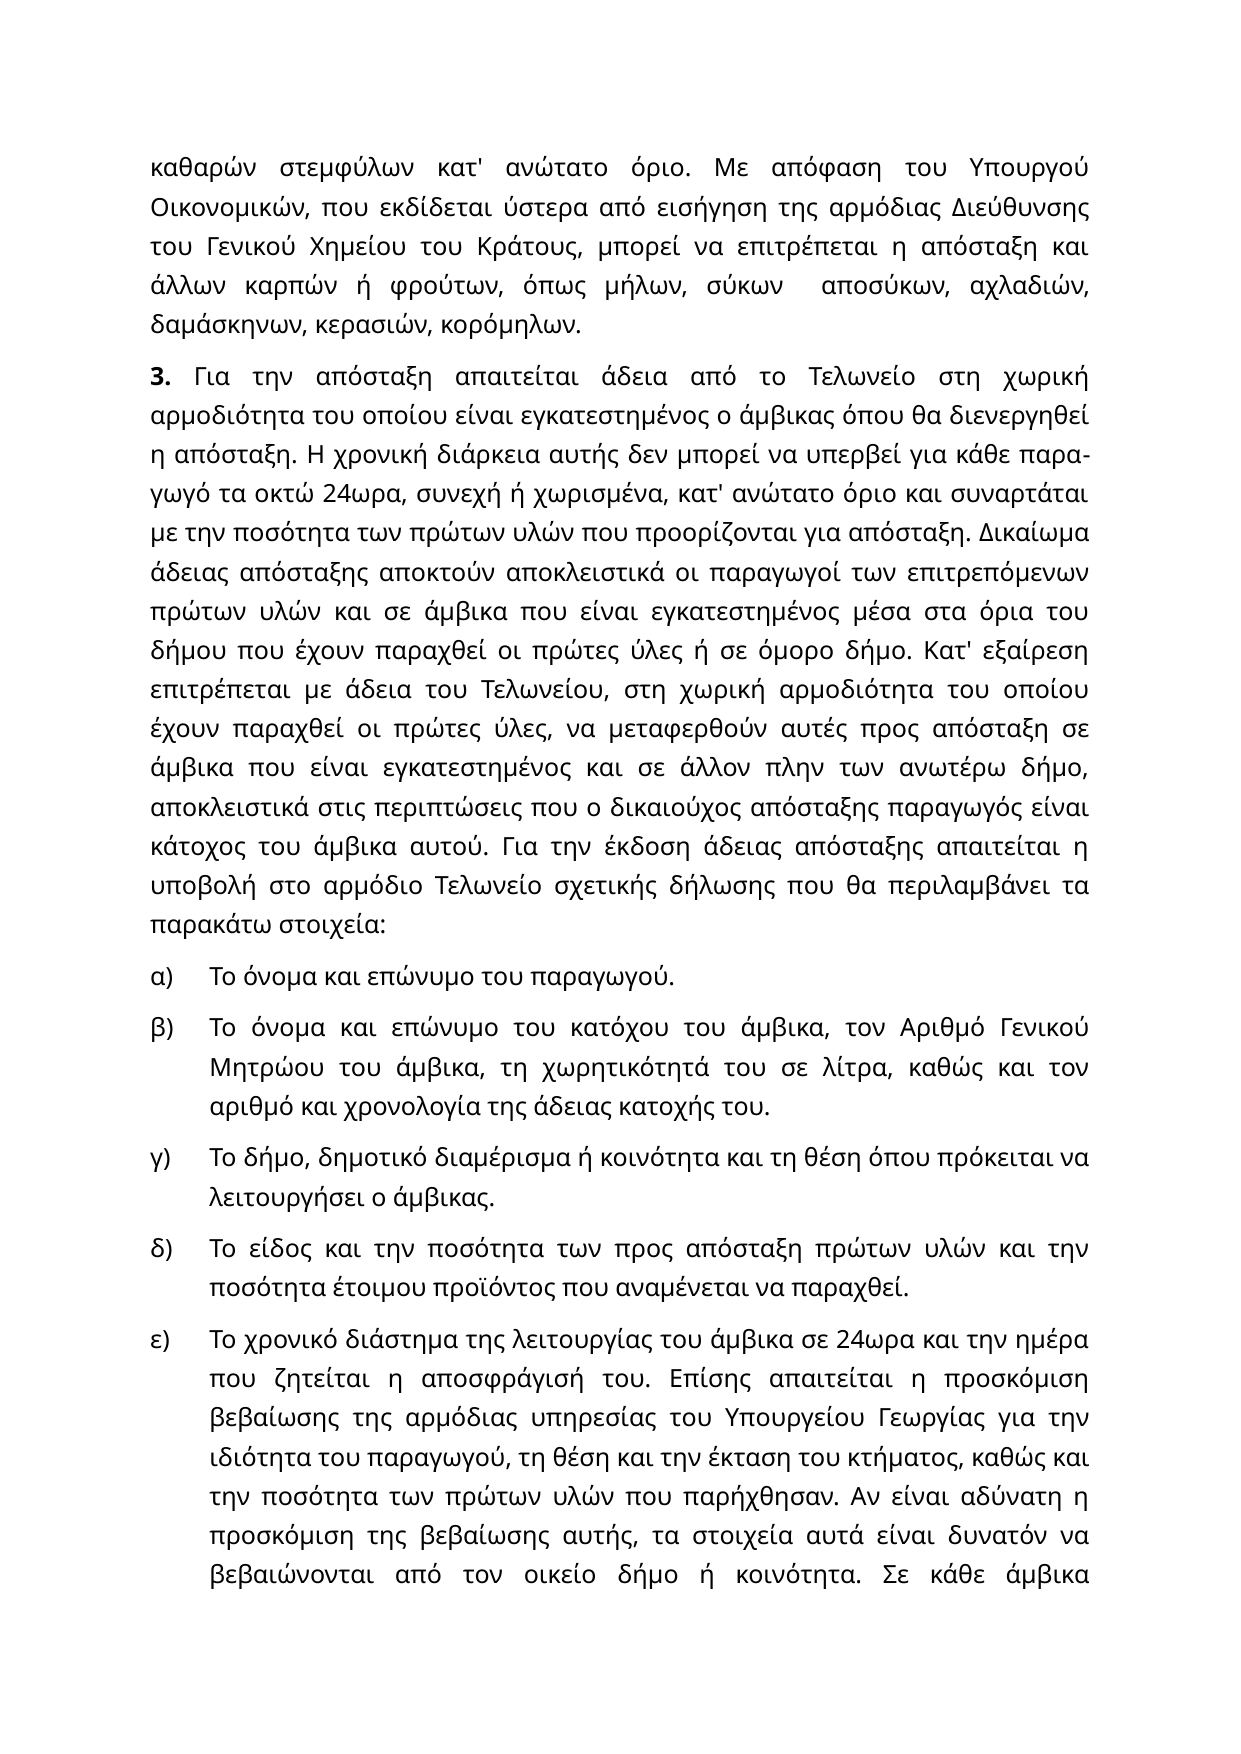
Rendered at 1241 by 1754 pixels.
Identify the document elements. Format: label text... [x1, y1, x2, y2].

list δ) Το είδος και την ποσότητα των προς απόσταξη πρώτων υλών και την ποσότητα έτοιμου προϊόντος που αναμένεται να παραχθεί. [150, 1231, 1090, 1304]
list ε) Το χρονικό διάστημα της λειτουργίας του άμβικα σε 24ωρα και την ημέρα που ζητείται η αποσφράγισή του. Επίσης απαιτείται η προσκόμιση βεβαίωσης της αρμόδιας υπηρεσίας του Υπουργείου Γεωργίας για την ιδιότητα του παραγωγού, τη θέση και την έκταση του κτήματος, καθώς και την ποσότητα των πρώτων υλών που παρήχθησαν. Αν είναι αδύνατη η προσκόμιση της βεβαίωσης αυτής, τα στοιχεία αυτά είναι δυνατόν να βεβαιώνονται από τον οικείο δήμο ή κοινότητα. Σε κάθε άμβικα [150, 1322, 1090, 1591]
list β) Το όνομα και επώνυμο του κατόχου του άμβικα, τον Αριθμό Γενικού Μητρώου του άμβικα, τη χωρητικότητά του σε λίτρα, καθώς και τον αριθμό και χρονολογία της άδειας κατοχής του. [150, 1010, 1090, 1122]
text 3. Για την απόσταξη απαιτείται άδεια από το Τελωνείο στη χωρική αρμοδιότητα του οποίου είναι εγκατεστημένος ο άμβικας όπου θα διενεργηθεί η απόσταξη. Η χρονική διάρκεια αυτής δεν μπορεί να υπερβεί για κάθε παρα­γωγό τα οκτώ 24ωρα, συνεχή ή χωρισμένα, κατ' ανώτατο όριο και συναρτάται με την ποσότητα των πρώτων υλών που προορίζονται για απόσταξη. Δικαίωμα άδειας απόσταξης αποκτούν αποκλειστικά οι παραγωγοί των επιτρεπόμενων πρώτων υλών και σε άμβικα που είναι εγκατεστημένος μέσα στα όρια του δήμου που έχουν παραχθεί οι πρώτες ύλες ή σε όμορο δήμο. Κατ' εξαίρεση επιτρέπεται με άδεια του Τελωνείου, στη χωρική αρμοδιότητα του οποίου έχουν παραχθεί οι πρώτες ύλες, να μεταφερθούν αυτές προς απόσταξη σε άμβικα που είναι εγκατεστημένος και σε άλλον πλην των ανωτέρω δήμο, αποκλειστικά στις περιπτώσεις που ο δικαιούχος απόσταξης παραγωγός είναι κάτοχος του άμβικα αυτού. Για την έκδοση άδειας απόσταξης απαιτείται η υποβολή στο αρμόδιο Τελωνείο σχετικής δήλωσης που θα περιλαμβάνει τα παρακάτω στοιχεία: [150, 358, 1090, 941]
list γ) Το δήμο, δημοτικό διαμέρισμα ή κοινότητα και τη θέση όπου πρόκειται να λειτουργήσει ο άμβικας. [150, 1140, 1090, 1213]
list α) Το όνομα και επώνυμο του παραγωγού. [150, 958, 1090, 992]
text καθαρών στεμφύλων κατ' ανώτατο όριο. Με απόφαση του Υπουργού Οικονομικών, που εκδίδε­ται ύστερα από εισήγηση της αρμόδιας Διεύθυνσης του Γενικού Χημείου του Κράτους, μπορεί να επιτρέπεται η απόσταξη και άλλων καρπών ή φρούτων, όπως μήλων, σύκων ­ αποσύκων, αχλαδιών, δαμάσκηνων, κερασιών, κορόμηλων. [150, 150, 1090, 341]
